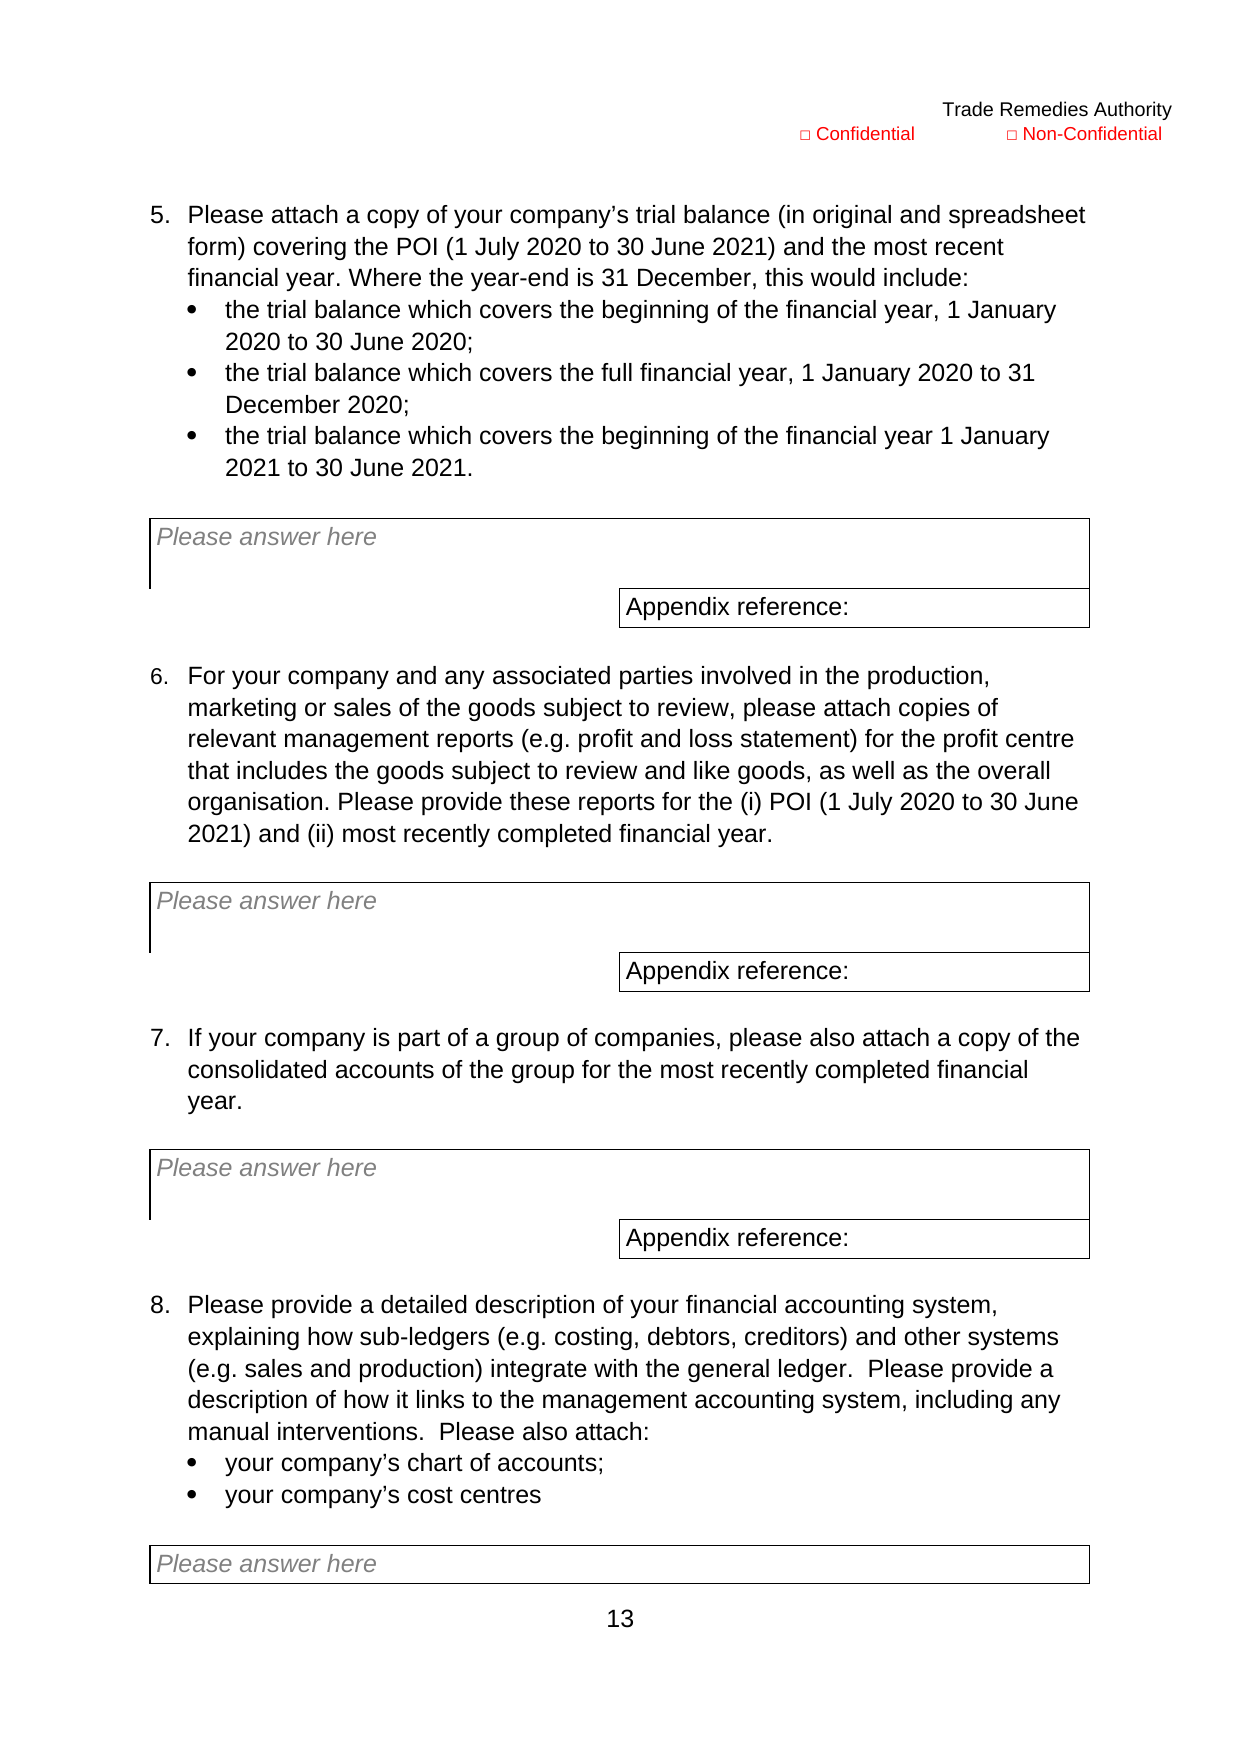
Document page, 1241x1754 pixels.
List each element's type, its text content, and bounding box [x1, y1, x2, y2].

table_cell Appendix reference: [620, 1220, 1089, 1258]
table_header Please answer here [151, 883, 1089, 952]
table_cell [150, 589, 619, 627]
list your company’s chart of accounts; [187, 1448, 1090, 1477]
table_cell [150, 1220, 619, 1258]
table_header Please answer here [151, 519, 1089, 588]
list your company’s cost centres [187, 1480, 1090, 1509]
table_header Please answer here [151, 1150, 1089, 1219]
list Please attach a copy of your company’s trial balance (in original and spreadsheet form) covering the POI (1 July 2020 to 30 June 2021) and the most recent financial year. Where the year-end is 31 December, this would include: [150, 200, 1090, 292]
list If your company is part of a group of companies, please also attach a copy of the consolidated accounts of the group for the most recently completed financial year. [150, 1023, 1090, 1115]
table_header Please answer here [151, 1546, 1089, 1583]
list the trial balance which covers the beginning of the financial year, 1 January 2020 to 30 June 2020; [187, 295, 1090, 355]
list the trial balance which covers the beginning of the financial year 1 January 2021 to 30 June 2021. [187, 421, 1090, 482]
table_cell Appendix reference: [620, 953, 1089, 991]
list Please provide a detailed description of your financial accounting system, explaining how sub-ledgers (e.g. costing, debtors, creditors) and other systems (e.g. sales and production) integrate with the general ledger. Please provide a description of how it links to the management accounting system, including any manual interventions. Please also attach: [150, 1290, 1090, 1445]
list the trial balance which covers the full financial year, 1 January 2020 to 31 December 2020; [187, 358, 1090, 418]
table_cell Appendix reference: [620, 589, 1089, 627]
table_cell [150, 953, 619, 991]
list For your company and any associated parties involved in the production, marketing or sales of the goods subject to review, please attach copies of relevant management reports (e.g. profit and loss statement) for the profit centre that includes the goods subject to review and like goods, as well as the overall organisation. Please provide these reports for the (i) POI (1 July 2020 to 30 June 2021) and (ii) most recently completed financial year. [150, 661, 1090, 848]
